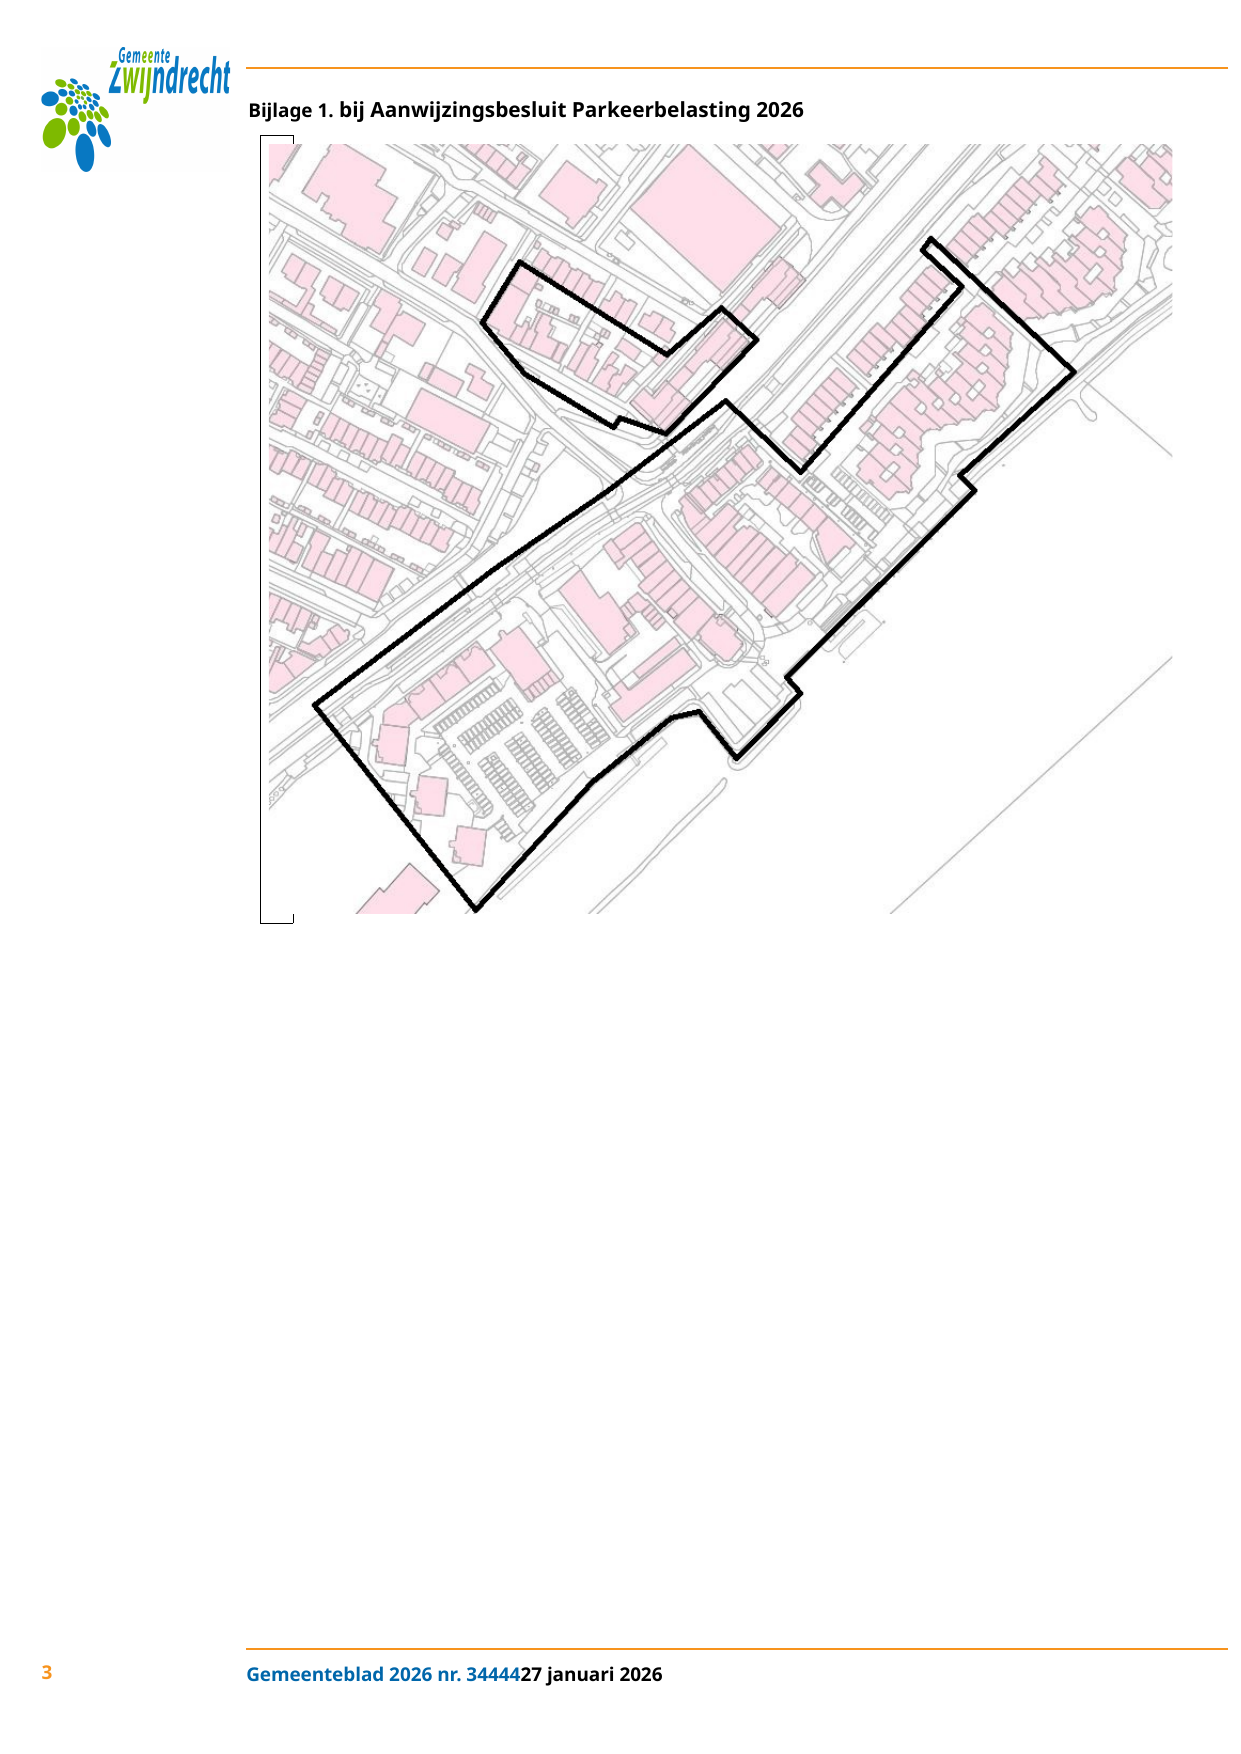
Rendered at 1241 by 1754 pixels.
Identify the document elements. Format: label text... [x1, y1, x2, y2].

picture [268, 144, 1173, 914]
text Bijlage 1. bij Aanwijzingsbesluit Parkeerbelasting 2026 [248, 95, 1152, 123]
picture [41, 47, 231, 172]
